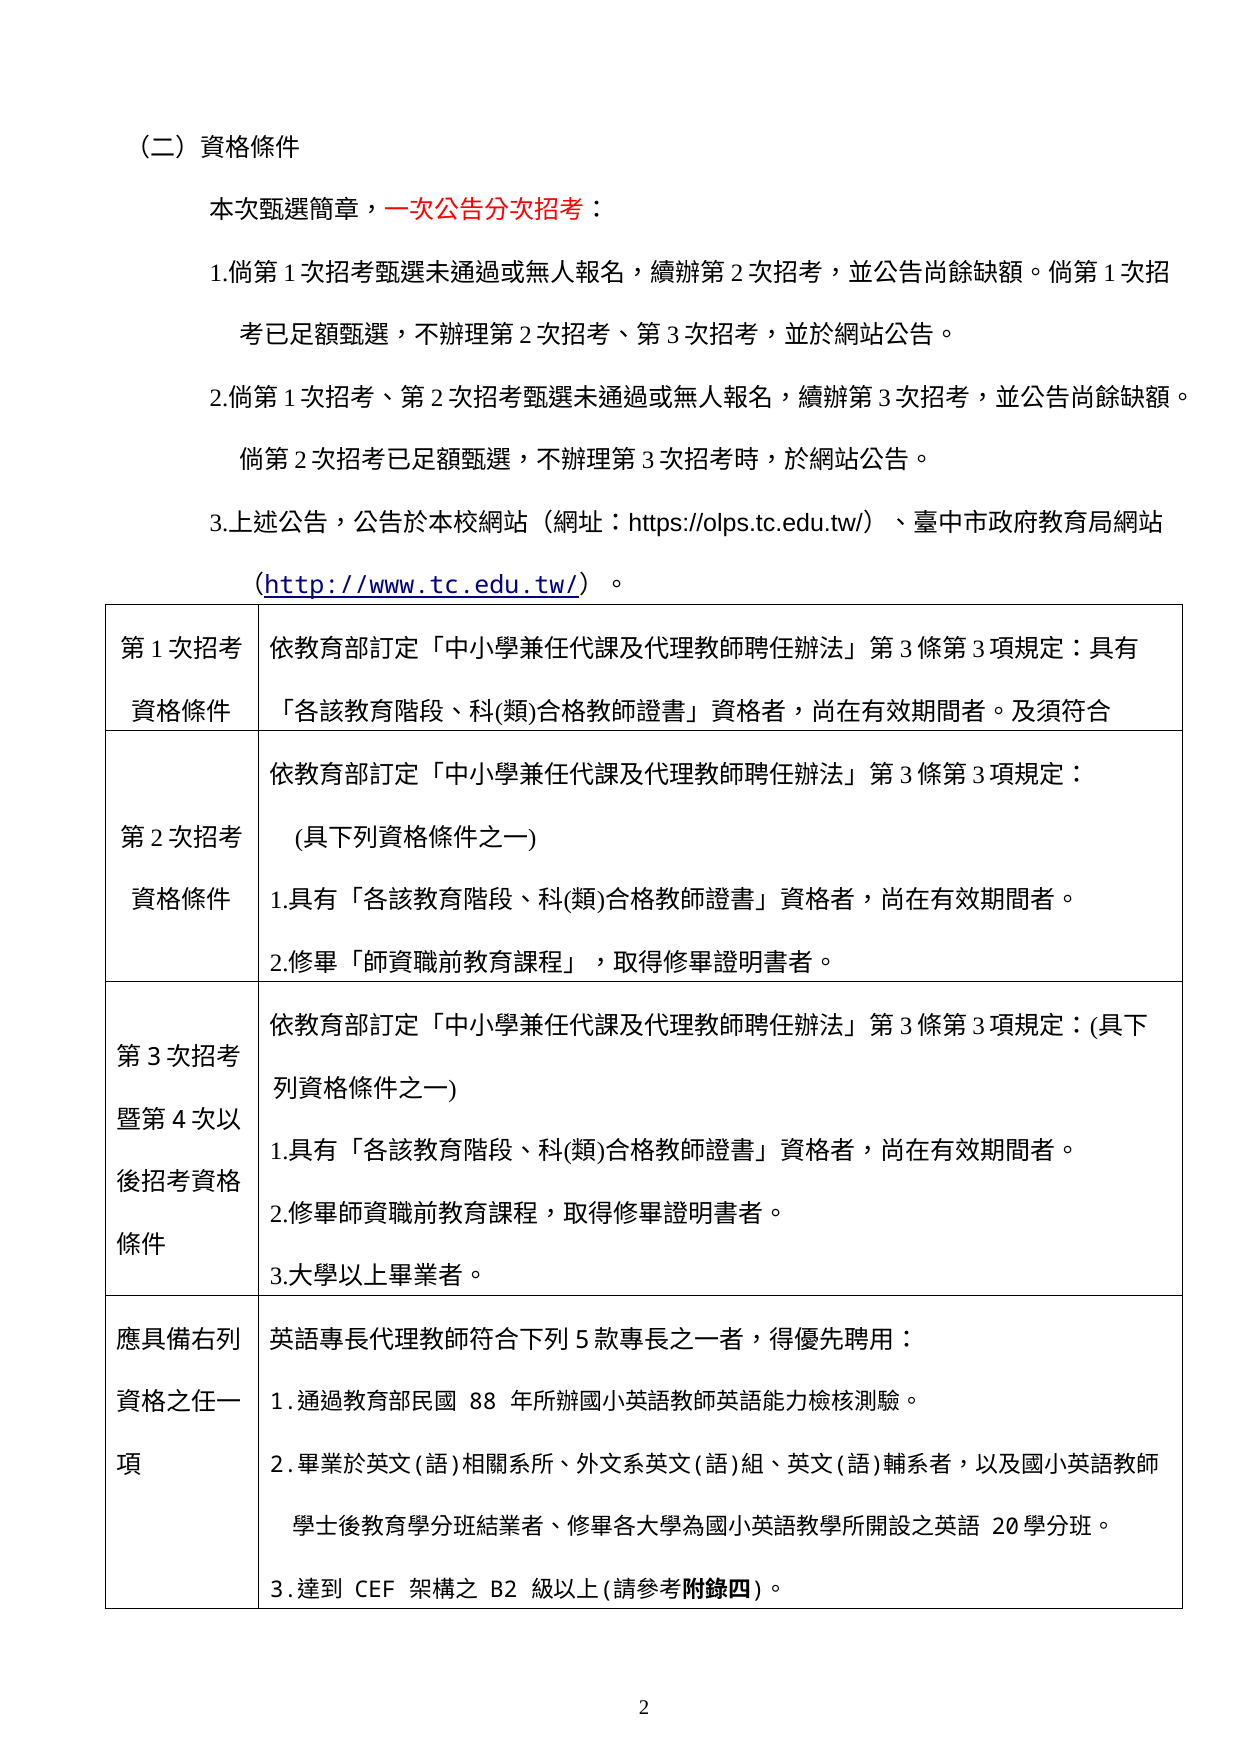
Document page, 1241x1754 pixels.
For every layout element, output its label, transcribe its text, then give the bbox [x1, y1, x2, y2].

text 2.倘第1次招考、第2次招考甄選未通過或無人報名，續辦第3次招考，並公告尚餘缺額。倘第2次招考已足額甄選，不辦理第3次招考時，於網站公告。 [209, 354, 1181, 479]
table_cell 依教育部訂定「中小學兼任代課及代理教師聘任辦法」第3條第3項規定： (具下列資格條件之一) 1.具有「各該教育階段、科(類)合格教師證書」資格者，尚在有效期間者。 2.修畢「師資職前教育課程」，取得修畢證明書者。 [259, 731, 1182, 981]
text 3.上述公告，公告於本校網站（網址：https://olps.tc.edu.tw/）、臺中市政府教育局網站（http://www.tc.edu.tw/）。 [209, 479, 1181, 604]
text 本次甄選簡章，一次公告分次招考： [156, 166, 1181, 229]
text （二）資格條件 [106, 104, 1181, 166]
table_cell 應具備右列資格之任一項 [106, 1296, 258, 1608]
text 1.倘第1次招考甄選未通過或無人報名，續辦第2次招考，並公告尚餘缺額。倘第1次招考已足額甄選，不辦理第2次招考、第3次招考，並於網站公告。 [209, 229, 1181, 354]
table_cell 第2次招考 資格條件 [106, 731, 258, 981]
table_cell 英語專長代理教師符合下列5款專長之一者，得優先聘用： 1.通過教育部民國 88 年所辦國小英語教師英語能力檢核測驗。 2.畢業於英文(語)相關系所、外文系英文(語)組、英文(語)輔系者，以及國小英語教師學士後教育學分班結業者、修畢各大學為國小英語教學所開設之英語 20學分班。 3.達到 CEF 架構之 B2 級以上(請參考附錄四)。 [259, 1296, 1182, 1608]
table_cell 第3次招考暨第4次以後招考資格條件 [106, 982, 258, 1294]
table_header 依教育部訂定「中小學兼任代課及代理教師聘任辦法」第3條第3項規定：具有「各該教育階段、科(類)合格教師證書」資格者，尚在有效期間者。及須符合 [259, 605, 1182, 730]
table_header 第1次招考 資格條件 [106, 605, 258, 730]
table_cell 依教育部訂定「中小學兼任代課及代理教師聘任辦法」第3條第3項規定：(具下列資格條件之一) 1.具有「各該教育階段、科(類)合格教師證書」資格者，尚在有效期間者。 2.修畢師資職前教育課程，取得修畢證明書者。 3.大學以上畢業者。 [259, 982, 1182, 1294]
